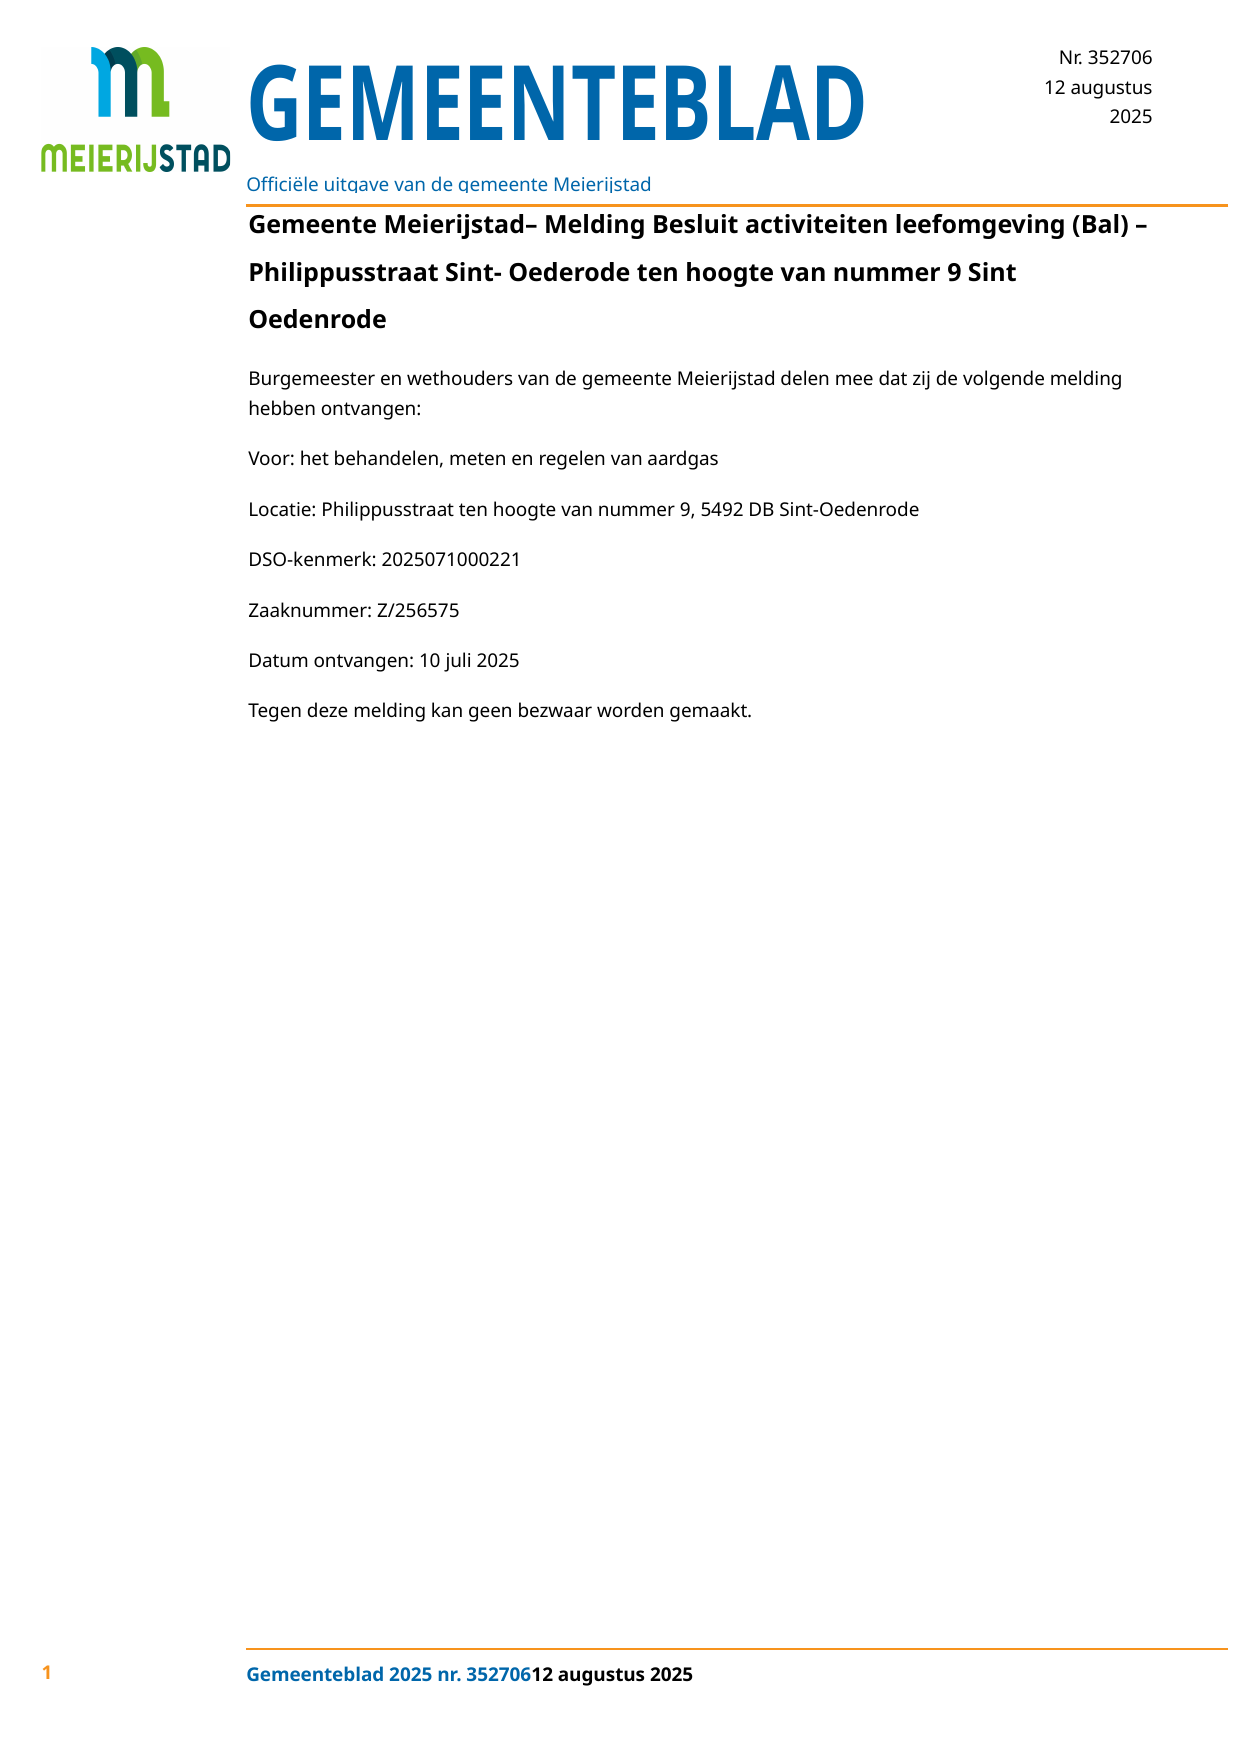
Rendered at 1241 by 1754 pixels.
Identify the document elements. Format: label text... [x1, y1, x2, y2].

text Zaaknummer: Z/256575 [248, 597, 1152, 622]
text Gemeente Meierijstad– Melding Besluit activiteiten leefomgeving (Bal) – Philippusstraat Sint- Oederode ten hoogte van nummer 9 Sint Oedenrode [248, 207, 1152, 336]
text Voor: het behandelen, meten en regelen van aardgas [248, 446, 1152, 471]
text Datum ontvangen: 10 juli 2025 [248, 647, 1152, 673]
text Locatie: Philippusstraat ten hoogte van nummer 9, 5492 DB Sint-Oedenrode [248, 496, 1152, 522]
text Tegen deze melding kan geen bezwaar worden gemaakt. [248, 698, 1152, 723]
text DSO-kenmerk: 2025071000221 [248, 546, 1152, 572]
picture [41, 47, 231, 172]
text Burgemeester en wethouders van de gemeente Meierijstad delen mee dat zij de volgende melding hebben ontvangen: [248, 366, 1152, 421]
